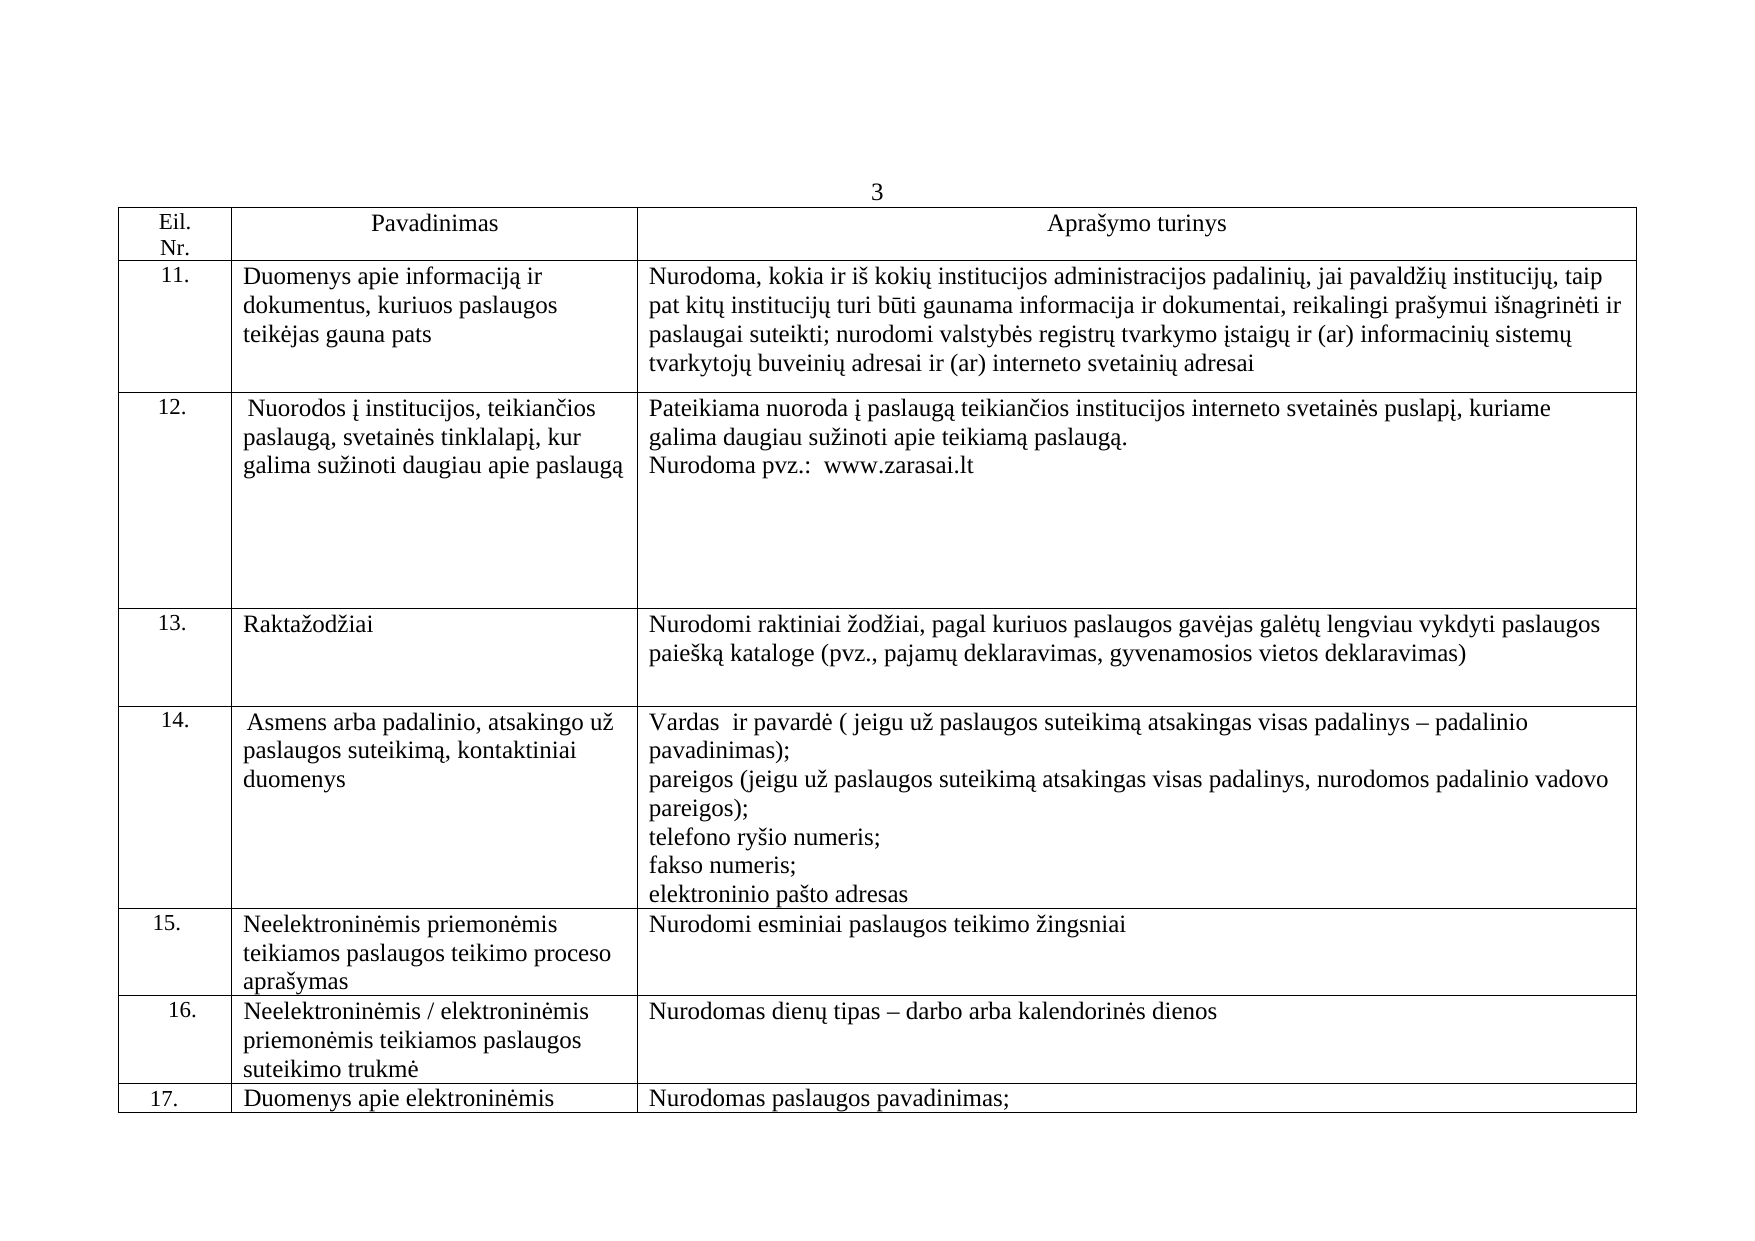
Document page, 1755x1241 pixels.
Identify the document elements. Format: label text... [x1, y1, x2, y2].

table_cell Vardas ir pavardė ( jeigu už paslaugos suteikimą atsakingas visas padalinys – padalinio pavadinimas); pareigos (jeigu už paslaugos suteikimą atsakingas visas padalinys, nurodomos padalinio vadovo pareigos); telefono ryšio numeris; fakso numeris; elektroninio pašto adresas [638, 707, 1636, 908]
table_header Pavadinimas [232, 208, 637, 260]
table_header Eil. Nr. [119, 208, 231, 260]
table_cell 17. [119, 1084, 231, 1112]
table_cell Nuorodos į institucijos, teikiančios paslaugą, svetainės tinklalapį, kur galima sužinoti daugiau apie paslaugą [232, 393, 637, 608]
table_cell Duomenys apie informaciją ir dokumentus, kuriuos paslaugos teikėjas gauna pats [232, 261, 637, 392]
table_cell Pateikiama nuoroda į paslaugą teikiančios institucijos interneto svetainės puslapį, kuriame galima daugiau sužinoti apie teikiamą paslaugą. Nurodoma pvz.: www.zarasai.lt [638, 393, 1636, 608]
table_cell Nurodomas dienų tipas – darbo arba kalendorinės dienos [638, 996, 1636, 1082]
table_cell Nurodomas paslaugos pavadinimas; [638, 1084, 1636, 1112]
table_cell Duomenys apie elektroninėmis [232, 1084, 637, 1112]
table_cell 11. [119, 261, 231, 392]
table_cell Raktažodžiai [232, 609, 637, 706]
table_cell Nurodomi esminiai paslaugos teikimo žingsniai [638, 909, 1636, 995]
table_cell 12. [119, 393, 231, 608]
table_cell Nurodomi raktiniai žodžiai, pagal kuriuos paslaugos gavėjas galėtų lengviau vykdyti paslaugos paiešką kataloge (pvz., pajamų deklaravimas, gyvenamosios vietos deklaravimas) [638, 609, 1636, 706]
table_cell 15. [119, 909, 231, 995]
table_cell Nurodoma, kokia ir iš kokių institucijos administracijos padalinių, jai pavaldžių institucijų, taip pat kitų institucijų turi būti gaunama informacija ir dokumentai, reikalingi prašymui išnagrinėti ir paslaugai suteikti; nurodomi valstybės registrų tvarkymo įstaigų ir (ar) informacinių sistemų tvarkytojų buveinių adresai ir (ar) interneto svetainių adresai [638, 261, 1636, 392]
table_cell 13. [119, 609, 231, 706]
table_cell Neelektroninėmis priemonėmis teikiamos paslaugos teikimo proceso aprašymas [232, 909, 637, 995]
table_cell 14. [119, 707, 231, 908]
table_cell 16. [119, 996, 231, 1082]
table_cell Asmens arba padalinio, atsakingo už paslaugos suteikimą, kontaktiniai duomenys [232, 707, 637, 908]
table_cell Neelektroninėmis / elektroninėmis priemonėmis teikiamos paslaugos suteikimo trukmė [232, 996, 637, 1082]
table_header Aprašymo turinys [638, 208, 1636, 260]
